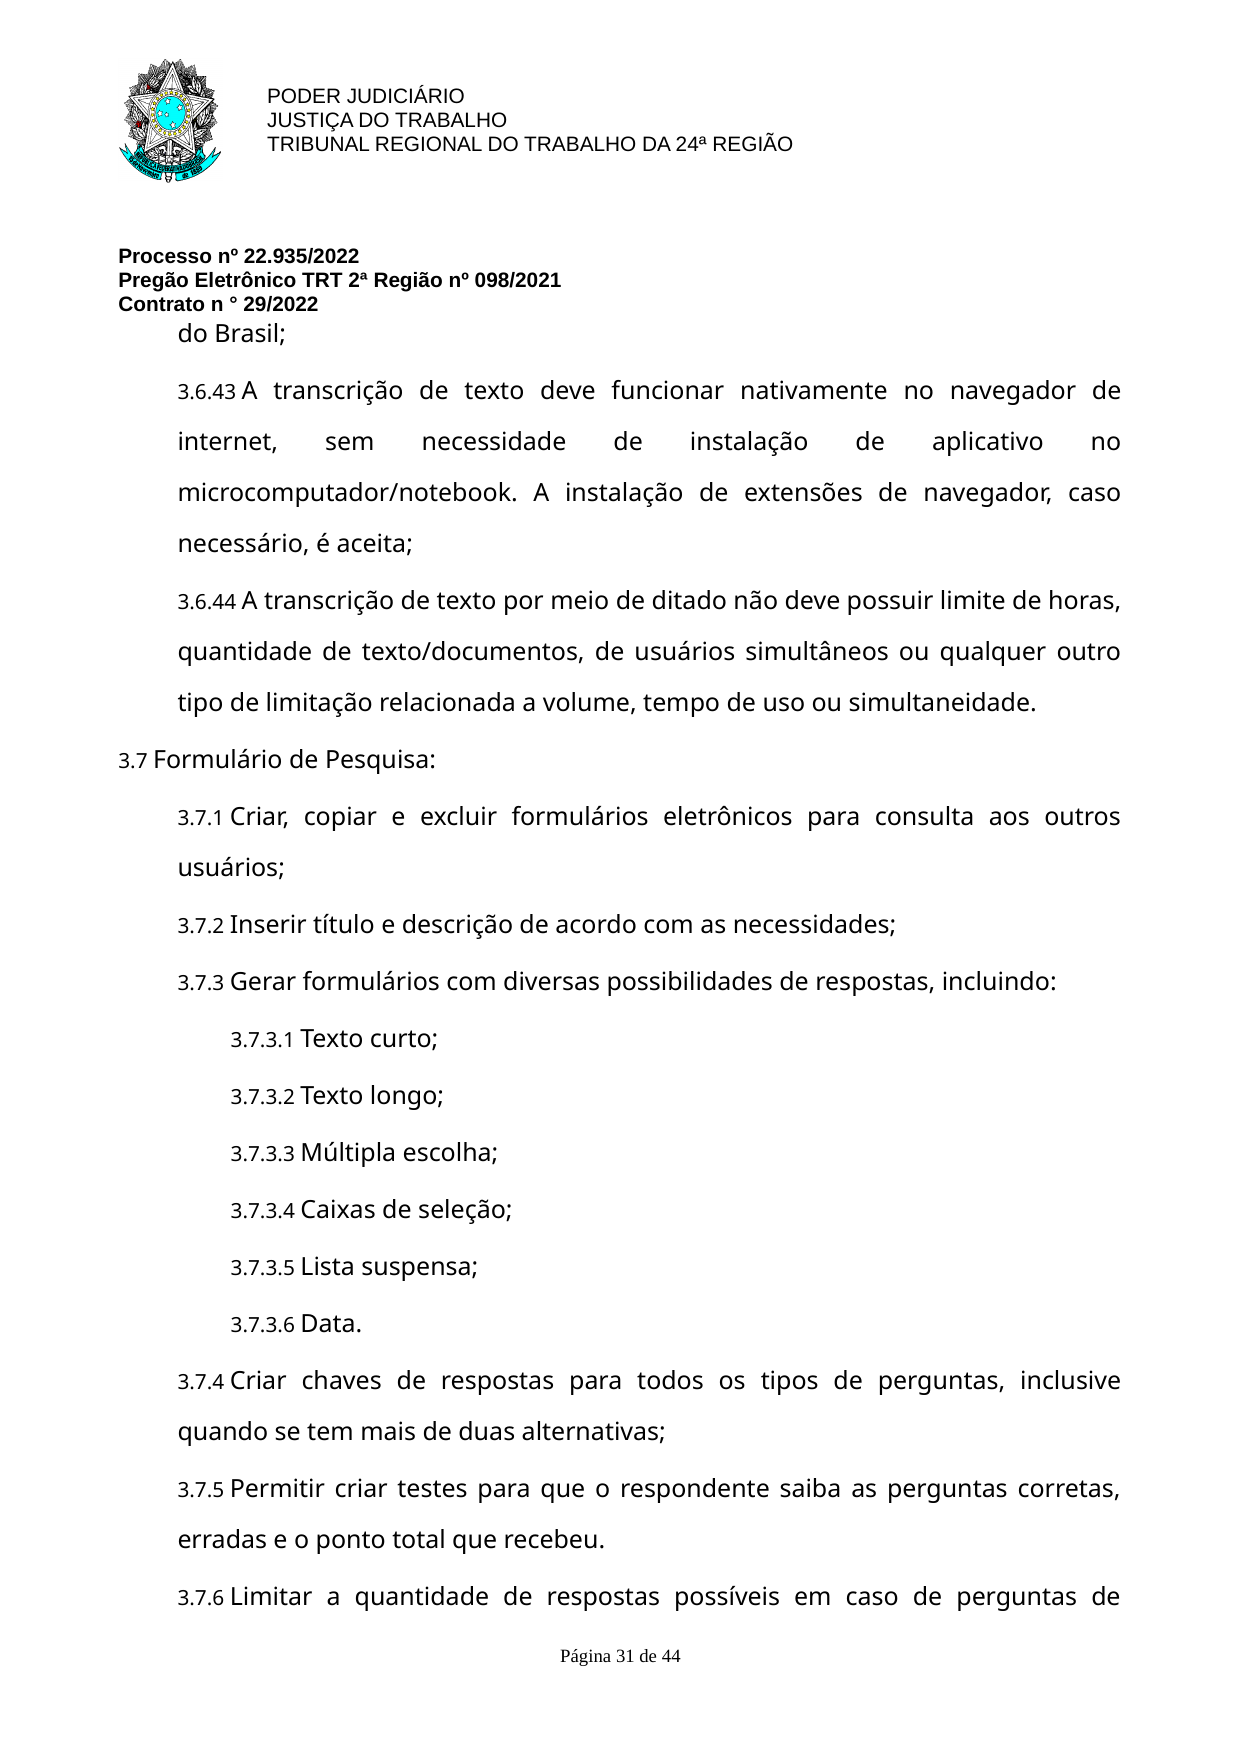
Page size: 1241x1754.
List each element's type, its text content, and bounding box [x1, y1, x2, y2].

list Permitir criar testes para que o respondente saiba as perguntas corretas, erradas e o ponto total que recebeu. [177, 1470, 1122, 1555]
list A transcrição de texto por meio de ditado não deve possuir limite de horas, quantidade de texto/documentos, de usuários simultâneos ou qualquer outro tipo de limitação relacionada a volume, tempo de uso ou simultaneidade. [177, 582, 1122, 718]
list Data. [230, 1305, 1122, 1339]
list Criar chaves de respostas para todos os tipos de perguntas, inclusive quando se tem mais de duas alternativas; [177, 1362, 1122, 1447]
list Criar, copiar e excluir formulários eletrônicos para consulta aos outros usuários; [177, 798, 1122, 883]
list Lista suspensa; [230, 1248, 1122, 1282]
list Limitar a quantidade de respostas possíveis em caso de perguntas de [177, 1578, 1122, 1612]
list Inserir título e descrição de acordo com as necessidades; [177, 906, 1122, 941]
list Texto longo; [230, 1077, 1122, 1111]
list Formulário de Pesquisa: [118, 741, 1122, 776]
list Texto curto; [230, 1020, 1122, 1054]
picture [118, 58, 223, 183]
list do Brasil; [177, 315, 1122, 349]
list Múltipla escolha; [230, 1134, 1122, 1168]
list Caixas de seleção; [230, 1191, 1122, 1225]
list A transcrição de texto deve funcionar nativamente no navegador de internet, sem necessidade de instalação de aplicativo no microcomputador/notebook. A instalação de extensões de navegador, caso necessário, é aceita; [177, 372, 1122, 559]
list Gerar formulários com diversas possibilidades de respostas, incluindo: [177, 963, 1122, 997]
